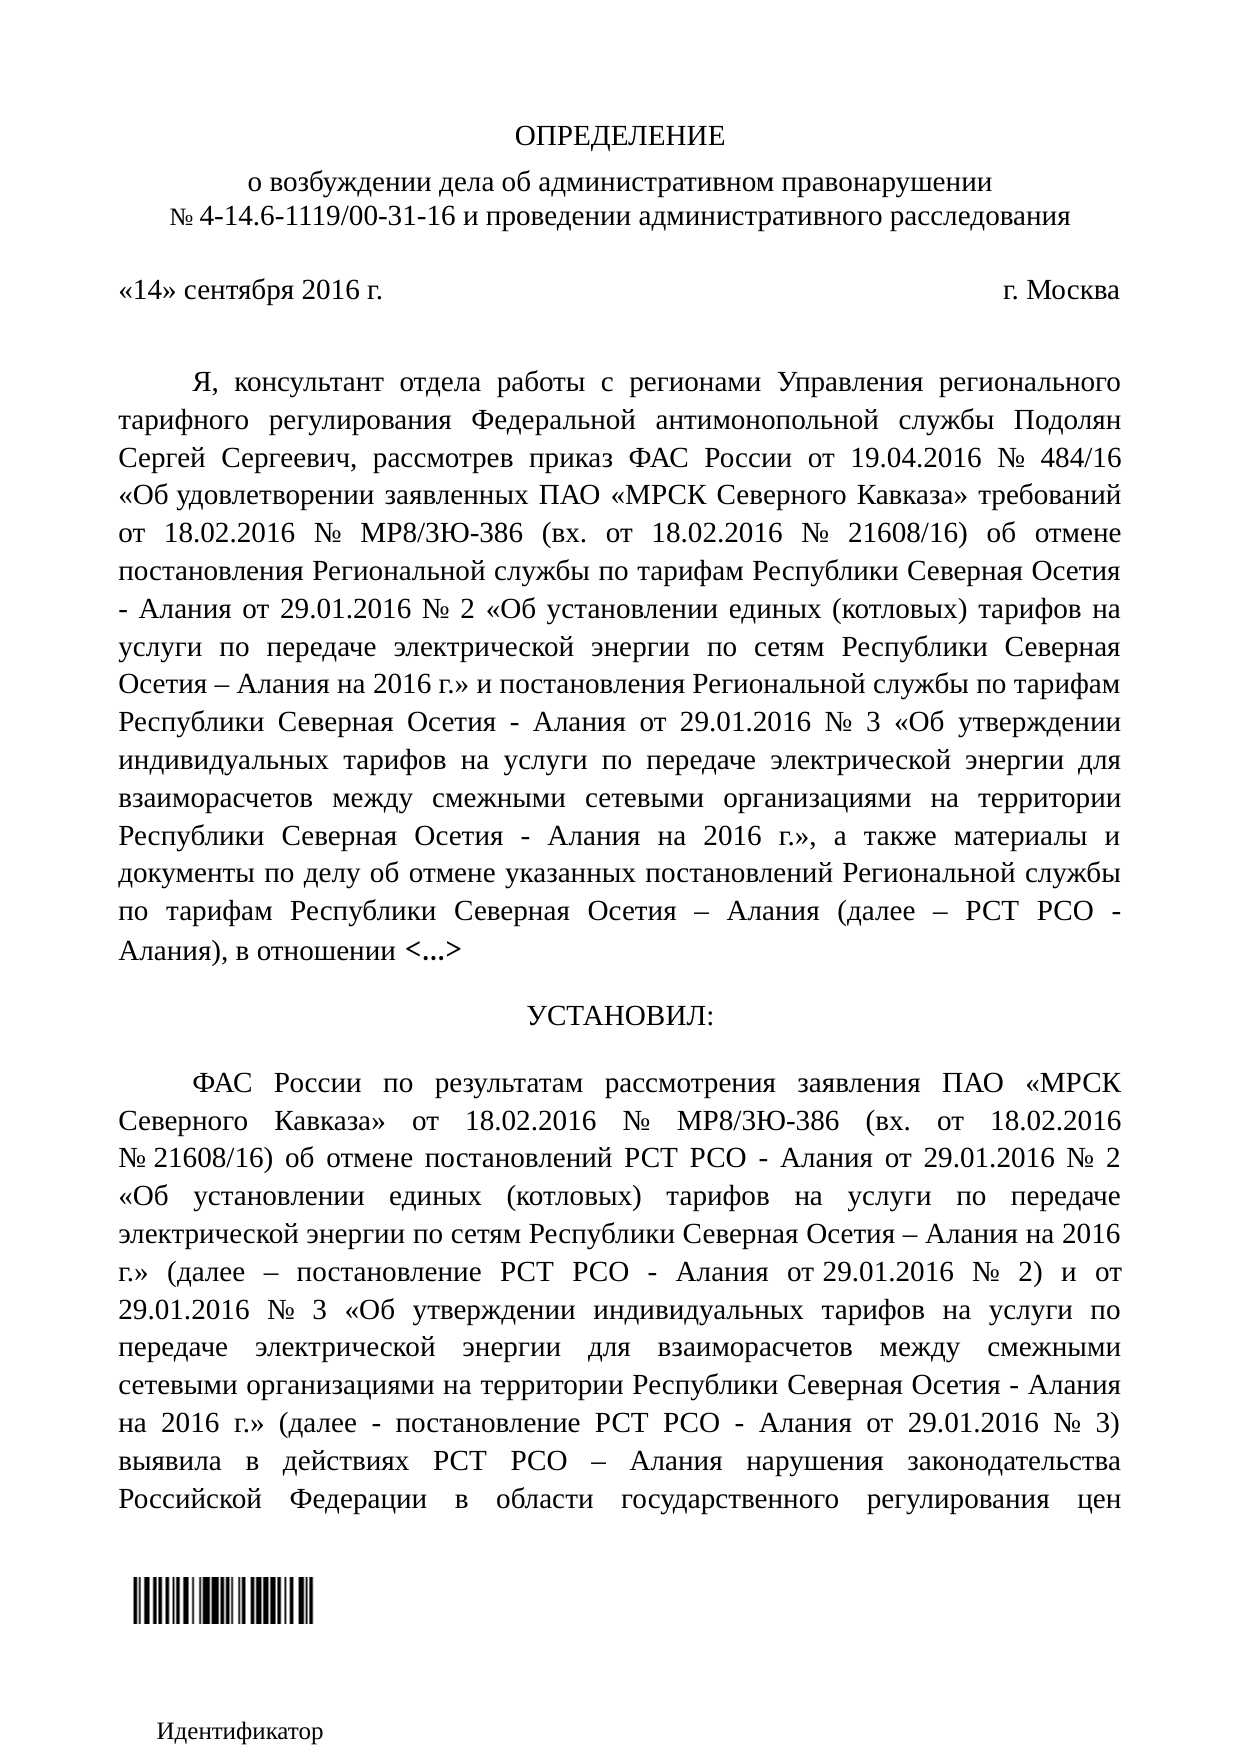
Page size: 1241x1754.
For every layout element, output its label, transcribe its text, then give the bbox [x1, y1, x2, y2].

picture [118, 1577, 331, 1624]
text о возбуждении дела об административном правонарушении [118, 164, 1122, 198]
text ОПРЕДЕЛЕНИЕ [118, 118, 1122, 152]
text № 4-14.6-1119/00-31-16 и проведении административного расследования [118, 198, 1122, 231]
text УСТАНОВИЛ: [118, 998, 1122, 1032]
text Я, консультант отдела работы с регионами Управления регионального тарифного регулирования Федеральной антимонопольной службы Подолян Сергей Сергеевич, рассмотрев приказ ФАС России от 19.04.2016 № 484/16 «Об удовлетворении заявленных ПАО «МРСК Северного Кавказа» требований от 18.02.2016 № МР8/3Ю-386 (вх. от 18.02.2016 № 21608/16) об отмене постановления Региональной службы по тарифам Республики Северная Осетия - Алания от 29.01.2016 № 2 «Об установлении единых (котловых) тарифов на услуги по передаче электрической энергии по сетям Республики Северная Осетия – Алания на 2016 г.» и постановления Региональной службы по тарифам Республики Северная Осетия - Алания от 29.01.2016 № 3 «Об утверждении индивидуальных тарифов на услуги по передаче электрической энергии для взаиморасчетов между смежными сетевыми организациями на территории Республики Северная Осетия - Алания на 2016 г.», а также материалы и документы по делу об отмене указанных постановлений Региональной службы по тарифам Республики Северная Осетия – Алания (далее – РСТ РСО - Алания), в отношении <...> [118, 360, 1122, 969]
text ФАС России по результатам рассмотрения заявления ПАО «МРСК Северного Кавказа» от 18.02.2016 № МР8/3Ю-386 (вх. от 18.02.2016 № 21608/16) об отмене постановлений РСТ РСО - Алания от 29.01.2016 № 2 «Об установлении единых (котловых) тарифов на услуги по передаче электрической энергии по сетям Республики Северная Осетия – Алания на 2016 г.» (далее – постановление РСТ РСО - Алания от 29.01.2016 № 2) и от 29.01.2016 № 3 «Об утверждении индивидуальных тарифов на услуги по передаче электрической энергии для взаиморасчетов между смежными сетевыми организациями на территории Республики Северная Осетия - Алания на 2016 г.» (далее - постановление РСТ РСО - Алания от 29.01.2016 № 3) выявила в действиях РСТ РСО – Алания нарушения законодательства Российской Федерации в области государственного регулирования цен [118, 1061, 1122, 1514]
text «14» сентября 2016 г. г. Москва [118, 272, 1122, 306]
